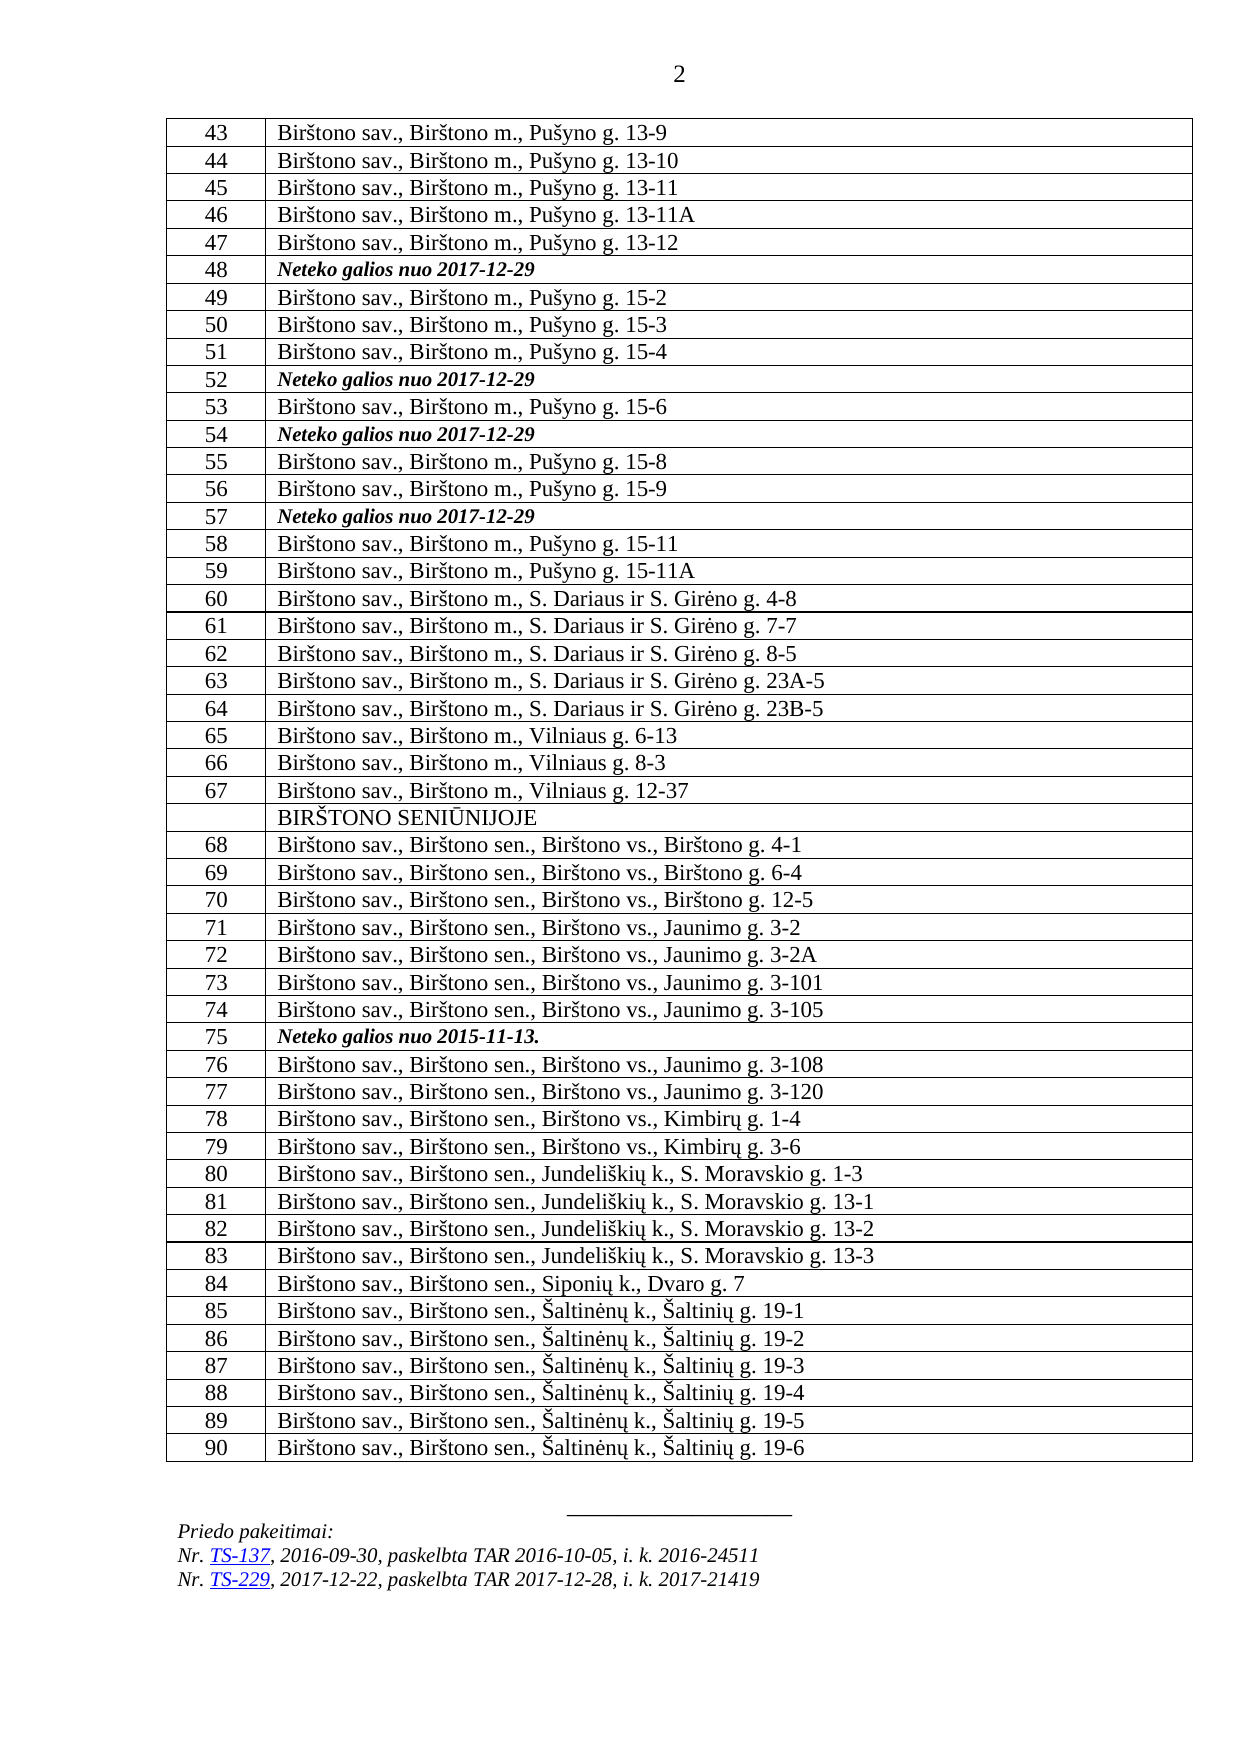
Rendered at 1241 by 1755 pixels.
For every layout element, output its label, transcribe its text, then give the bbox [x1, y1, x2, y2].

table_cell 61 [167, 613, 265, 639]
table_cell Birštono sav., Birštono sen., Birštono vs., Birštono g. 12-5 [266, 886, 1192, 913]
table_cell Neteko galios nuo 2017-12-29 [266, 421, 1192, 447]
table_cell Neteko galios nuo 2017-12-29 [266, 503, 1192, 529]
table_cell Birštono sav., Birštono sen., Birštono vs., Jaunimo g. 3-105 [266, 996, 1192, 1022]
table_cell Birštono sav., Birštono m., Vilniaus g. 6-13 [266, 722, 1192, 748]
table_cell Birštono sav., Birštono sen., Šaltinėnų k., Šaltinių g. 19-4 [266, 1380, 1192, 1406]
table_cell 66 [167, 749, 265, 776]
table_cell 81 [167, 1188, 265, 1214]
table_cell 74 [167, 996, 265, 1022]
table_cell Birštono sav., Birštono sen., Birštono vs., Birštono g. 4-1 [266, 832, 1192, 858]
table_cell BIRŠTONO SENIŪNIJOJE [266, 804, 1192, 831]
table_cell 45 [167, 174, 265, 200]
table_cell Birštono sav., Birštono m., Pušyno g. 15-8 [266, 448, 1192, 474]
table_cell 70 [167, 886, 265, 913]
table_cell 77 [167, 1078, 265, 1104]
table_cell Birštono sav., Birštono m., S. Dariaus ir S. Girėno g. 23A-5 [266, 667, 1192, 693]
table_cell 79 [167, 1133, 265, 1159]
table_cell 64 [167, 695, 265, 721]
table_cell Birštono sav., Birštono sen., Birštono vs., Jaunimo g. 3-2A [266, 941, 1192, 967]
table_cell Birštono sav., Birštono m., Pušyno g. 15-4 [266, 339, 1192, 365]
table_cell 87 [167, 1352, 265, 1378]
table_cell Birštono sav., Birštono sen., Birštono vs., Kimbirų g. 1-4 [266, 1106, 1192, 1132]
table_cell Birštono sav., Birštono sen., Jundeliškių k., S. Moravskio g. 13-2 [266, 1215, 1192, 1241]
text Priedo pakeitimai: [177, 1519, 1181, 1543]
table_cell 49 [167, 284, 265, 310]
table_cell 63 [167, 667, 265, 693]
table_cell Birštono sav., Birštono sen., Šaltinėnų k., Šaltinių g. 19-2 [266, 1325, 1192, 1351]
table_cell 51 [167, 339, 265, 365]
table_cell Birštono sav., Birštono m., Pušyno g. 13-10 [266, 147, 1192, 173]
table_cell Birštono sav., Birštono m., S. Dariaus ir S. Girėno g. 4-8 [266, 585, 1192, 611]
table_cell 59 [167, 558, 265, 584]
table_cell 86 [167, 1325, 265, 1351]
table_cell 60 [167, 585, 265, 611]
table_cell Birštono sav., Birštono sen., Šaltinėnų k., Šaltinių g. 19-3 [266, 1352, 1192, 1378]
table_cell 84 [167, 1270, 265, 1296]
table_cell Birštono sav., Birštono sen., Šaltinėnų k., Šaltinių g. 19-1 [266, 1297, 1192, 1324]
table_cell Birštono sav., Birštono m., Pušyno g. 13-9 [266, 119, 1192, 146]
table_cell 43 [167, 119, 265, 146]
table_cell Birštono sav., Birštono m., Pušyno g. 15-9 [266, 475, 1192, 502]
table_cell Birštono sav., Birštono m., Pušyno g. 13-11 [266, 174, 1192, 200]
table_cell 76 [167, 1051, 265, 1077]
table_cell Birštono sav., Birštono m., Pušyno g. 15-2 [266, 284, 1192, 310]
table_cell 54 [167, 421, 265, 447]
table_cell 83 [167, 1243, 265, 1269]
table_cell Birštono sav., Birštono sen., Birštono vs., Kimbirų g. 3-6 [266, 1133, 1192, 1159]
table_cell 80 [167, 1160, 265, 1187]
table_cell Birštono sav., Birštono m., Pušyno g. 15-11 [266, 530, 1192, 557]
table_cell 65 [167, 722, 265, 748]
table_cell 48 [167, 256, 265, 283]
table_cell Birštono sav., Birštono sen., Jundeliškių k., S. Moravskio g. 1-3 [266, 1160, 1192, 1187]
table_cell [167, 804, 265, 831]
text Nr. TS-229, 2017-12-22, paskelbta TAR 2017-12-28, i. k. 2017-21419 [177, 1567, 1181, 1591]
table_cell Birštono sav., Birštono sen., Birštono vs., Jaunimo g. 3-2 [266, 914, 1192, 940]
table_cell Birštono sav., Birštono m., Pušyno g. 15-11A [266, 558, 1192, 584]
table_cell Birštono sav., Birštono m., Pušyno g. 15-3 [266, 311, 1192, 337]
table_cell 62 [167, 640, 265, 666]
table_cell Birštono sav., Birštono sen., Jundeliškių k., S. Moravskio g. 13-1 [266, 1188, 1192, 1214]
table_cell 46 [167, 201, 265, 228]
table_cell Birštono sav., Birštono m., Vilniaus g. 12-37 [266, 777, 1192, 803]
table_cell 78 [167, 1106, 265, 1132]
table_cell 85 [167, 1297, 265, 1324]
table_cell 58 [167, 530, 265, 557]
table_cell Birštono sav., Birštono sen., Birštono vs., Birštono g. 6-4 [266, 859, 1192, 885]
text Nr. TS-137, 2016-09-30, paskelbta TAR 2016-10-05, i. k. 2016-24511 [177, 1543, 1181, 1567]
table_cell Birštono sav., Birštono m., Pušyno g. 15-6 [266, 393, 1192, 419]
table_cell 69 [167, 859, 265, 885]
table_cell 44 [167, 147, 265, 173]
table_cell Birštono sav., Birštono sen., Siponių k., Dvaro g. 7 [266, 1270, 1192, 1296]
table_cell 47 [167, 229, 265, 255]
table_cell Neteko galios nuo 2017-12-29 [266, 366, 1192, 392]
table_cell Birštono sav., Birštono m., S. Dariaus ir S. Girėno g. 8-5 [266, 640, 1192, 666]
table_cell Birštono sav., Birštono sen., Birštono vs., Jaunimo g. 3-120 [266, 1078, 1192, 1104]
table_cell Birštono sav., Birštono sen., Birštono vs., Jaunimo g. 3-108 [266, 1051, 1192, 1077]
table_cell 72 [167, 941, 265, 967]
table_cell 52 [167, 366, 265, 392]
table_cell Birštono sav., Birštono m., Pušyno g. 13-11A [266, 201, 1192, 228]
table_cell 73 [167, 969, 265, 995]
table_cell 75 [167, 1023, 265, 1050]
table_cell Birštono sav., Birštono sen., Šaltinėnų k., Šaltinių g. 19-6 [266, 1434, 1192, 1461]
table_cell Birštono sav., Birštono m., Pušyno g. 13-12 [266, 229, 1192, 255]
text __________________ [177, 1490, 1181, 1519]
table_cell 55 [167, 448, 265, 474]
table_cell 67 [167, 777, 265, 803]
table_cell Birštono sav., Birštono m., S. Dariaus ir S. Girėno g. 23B-5 [266, 695, 1192, 721]
table_cell Birštono sav., Birštono m., Vilniaus g. 8-3 [266, 749, 1192, 776]
table_cell 50 [167, 311, 265, 337]
table_cell 88 [167, 1380, 265, 1406]
table_cell 90 [167, 1434, 265, 1461]
table_cell 71 [167, 914, 265, 940]
table_cell Birštono sav., Birštono sen., Jundeliškių k., S. Moravskio g. 13-3 [266, 1243, 1192, 1269]
table_cell Neteko galios nuo 2015-11-13. [266, 1023, 1192, 1050]
table_cell 82 [167, 1215, 265, 1241]
table_cell 89 [167, 1407, 265, 1433]
table_cell 53 [167, 393, 265, 419]
table_cell Birštono sav., Birštono m., S. Dariaus ir S. Girėno g. 7-7 [266, 613, 1192, 639]
table_cell Birštono sav., Birštono sen., Birštono vs., Jaunimo g. 3-101 [266, 969, 1192, 995]
table_cell Birštono sav., Birštono sen., Šaltinėnų k., Šaltinių g. 19-5 [266, 1407, 1192, 1433]
table_cell 68 [167, 832, 265, 858]
table_cell Neteko galios nuo 2017-12-29 [266, 256, 1192, 283]
table_cell 56 [167, 475, 265, 502]
table_cell 57 [167, 503, 265, 529]
